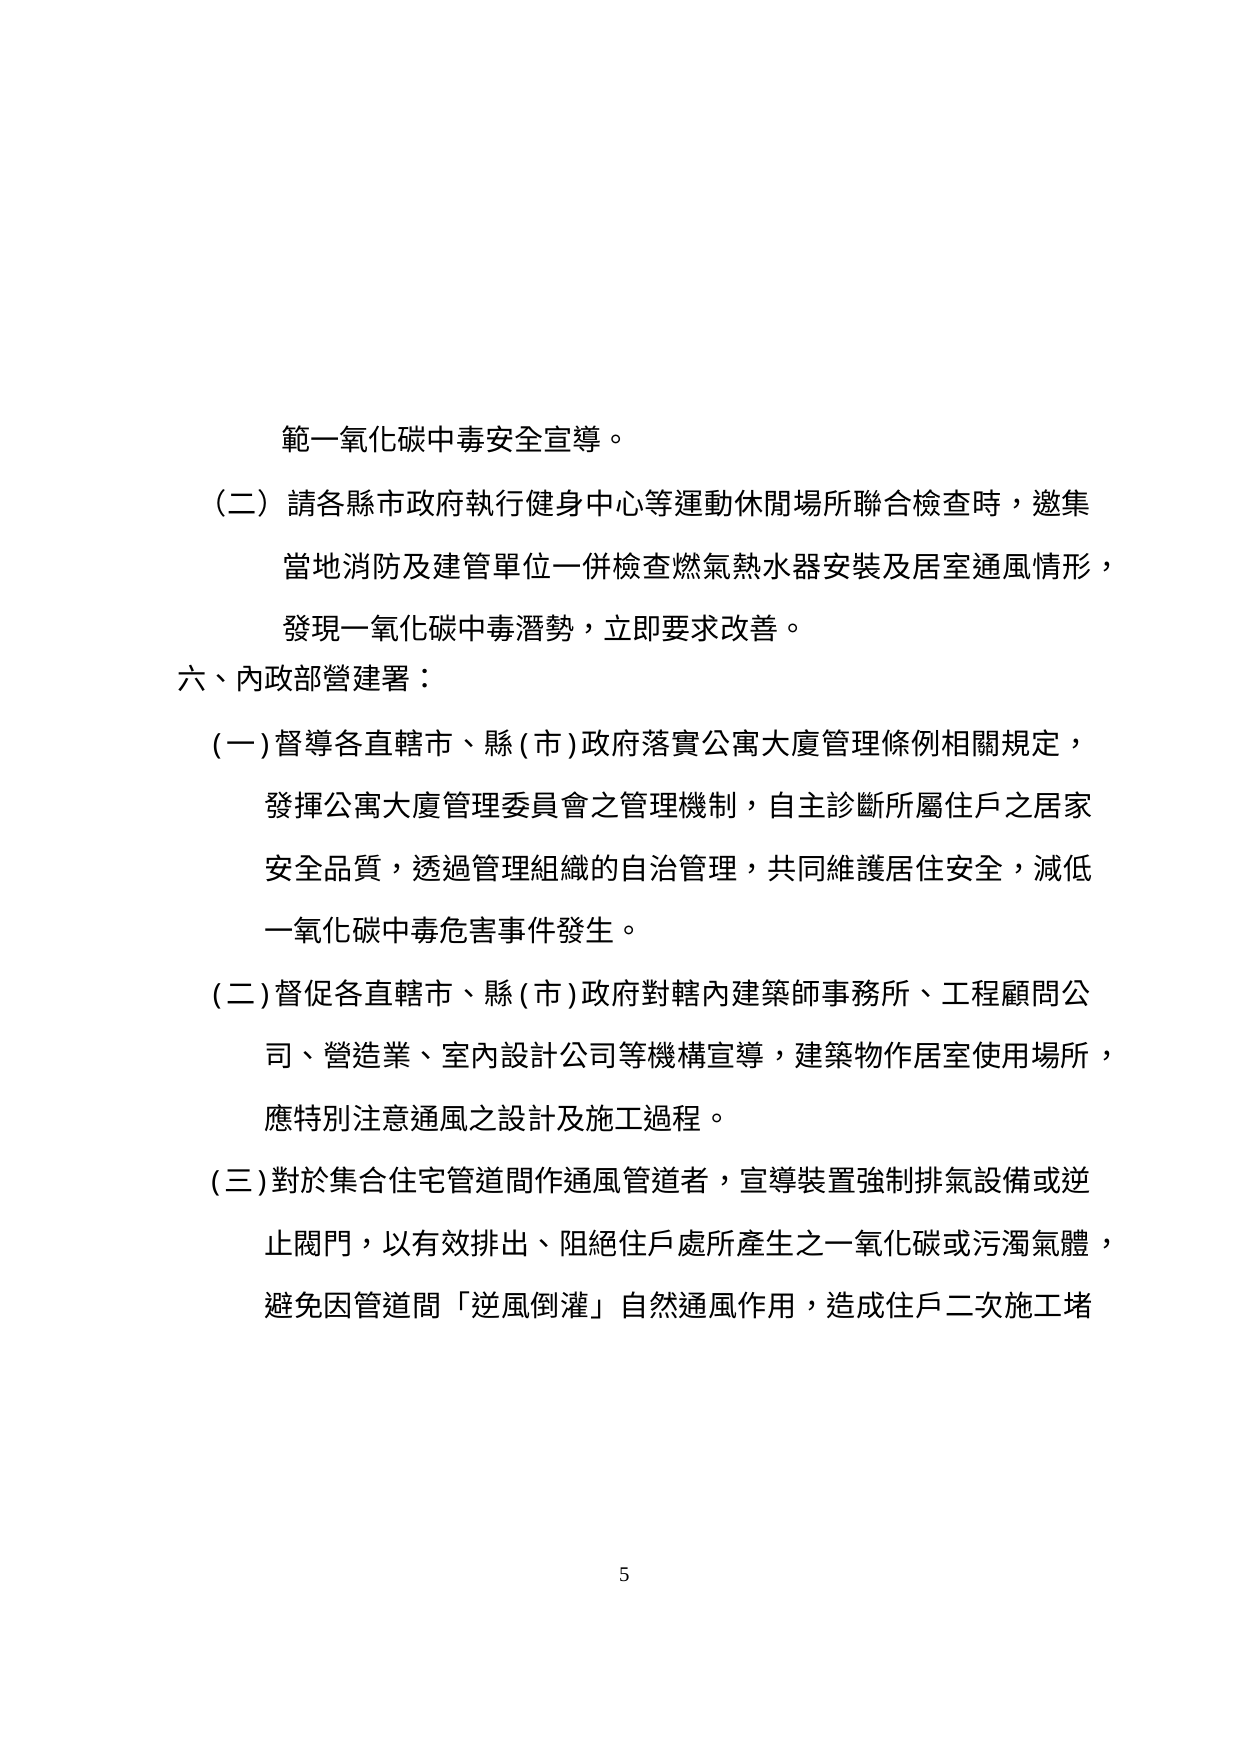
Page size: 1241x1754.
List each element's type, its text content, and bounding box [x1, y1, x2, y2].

text 六、內政部營建署： [148, 648, 1092, 700]
text (三)對於集合住宅管道間作通風管道者，宣導裝置強制排氣設備或逆止閥門，以有效排出、阻絕住戶處所產生之一氧化碳或污濁氣體，避免因管道間「逆風倒灌」自然通風作用，造成住戶二次施工堵住管道（為避免浴廁間流通異味）及一氧化碳擴散危險。 [148, 1137, 1092, 1325]
text (一)督導各直轄市、縣(市)政府落實公寓大廈管理條例相關規定，發揮公寓大廈管理委員會之管理機制，自主診斷所屬住戶之居家安全品質，透過管理組織的自治管理，共同維護居住安全，減低一氧化碳中毒危害事件發生。 [148, 700, 1092, 950]
text （二）請各縣市政府執行健身中心等運動休閒場所聯合檢查時，邀集當地消防及建管單位一併檢查燃氣熱水器安裝及居室通風情形，發現一氧化碳中毒潛勢，立即要求改善。 [198, 460, 1092, 648]
text (二)督促各直轄市、縣(市)政府對轄內建築師事務所、工程顧問公司、營造業、室內設計公司等機構宣導，建築物作居室使用場所，應特別注意通風之設計及施工過程。 [148, 950, 1092, 1137]
text 範一氧化碳中毒安全宣導。 [198, 408, 1092, 460]
